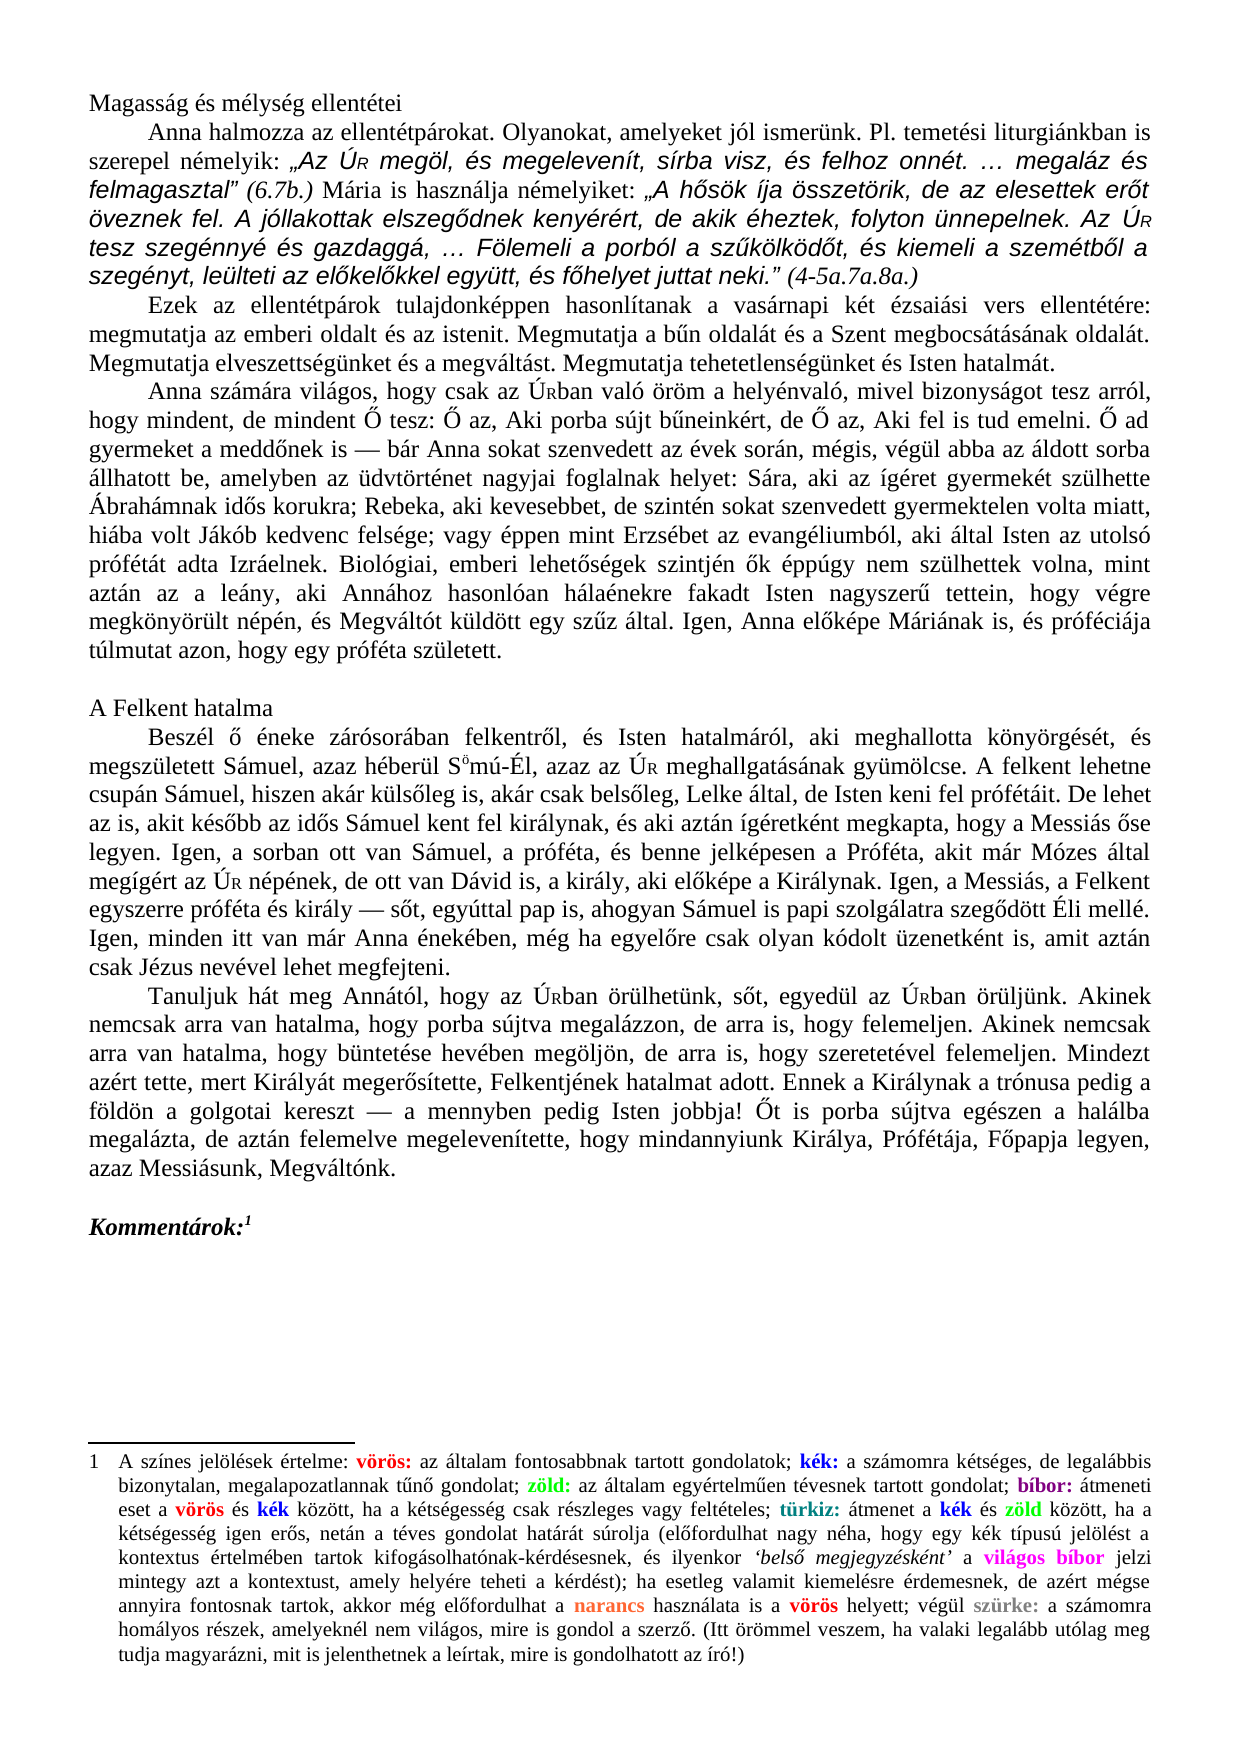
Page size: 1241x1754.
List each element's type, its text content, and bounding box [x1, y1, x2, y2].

text A színes jelölések értelme: vörös: az általam fontosabbnak tartott gondolatok; kék: a számomra kétséges, de legalábbis bizonytalan, megalapozatlannak tűnő gondolat; zöld: az általam egyértelműen tévesnek tartott gondolat; bíbor: átmeneti eset a vörös és kék között, ha a kétségesség csak részleges vagy feltételes; türkiz: átmenet a kék és zöld között, ha a kétségesség igen erős, netán a téves gondolat határát súrolja (előfordulhat nagy néha, hogy egy kék típusú jelölést a kontextus értelmében tartok kifogásolhatónak-kérdésesnek, és ilyenkor ‘belső megjegyzésként’ a világos bíbor jelzi mintegy azt a kontextust, amely helyére teheti a kérdést); ha esetleg valamit kiemelésre érdemesnek, de azért mégse annyira fontosnak tartok, akkor még előfordulhat a narancs használata is a vörös helyett; végül szürke: a számomra homályos részek, amelyeknél nem világos, mire is gondol a szerző. (Itt örömmel veszem, ha valaki legalább utólag meg tudja magyarázni, mit is jelenthetnek a leírtak, mire is gondolhatott az író!) [88, 1449, 1152, 1665]
text Ezek az ellentétpárok tulajdonképpen hasonlítanak a vasárnapi két ézsaiási vers ellentétére: megmutatja az emberi oldalt és az istenit. Megmutatja a bűn oldalát és a Szent megbocsátásának oldalát. Megmutatja elveszettségünket és a megváltást. Megmutatja tehetetlenségünket és Isten hatalmát. [88, 290, 1152, 376]
text Beszél ő éneke zárósorában felkentről, és Isten hatalmáról, aki meghallotta könyörgését, és megszületett Sámuel, azaz héberül Sömú-Él, azaz az Úr meghallgatásának gyümölcse. A felkent lehetne csupán Sámuel, hiszen akár külsőleg is, akár csak belsőleg, Lelke által, de Isten keni fel prófétáit. De lehet az is, akit később az idős Sámuel kent fel királynak, és aki aztán ígéretként megkapta, hogy a Messiás őse legyen. Igen, a sorban ott van Sámuel, a próféta, és benne jelképesen a Próféta, akit már Mózes által megígért az Úr népének, de ott van Dávid is, a király, aki előképe a Királynak. Igen, a Messiás, a Felkent egyszerre próféta és király — sőt, egyúttal pap is, ahogyan Sámuel is papi szolgálatra szegődött Éli mellé. Igen, minden itt van már Anna énekében, még ha egyelőre csak olyan kódolt üzenetként is, amit aztán csak Jézus nevével lehet megfejteni. [88, 722, 1152, 981]
text A Felkent hatalma [88, 693, 1152, 722]
text Anna halmozza az ellentétpárokat. Olyanokat, amelyeket jól ismerünk. Pl. temetési liturgiánkban is szerepel némelyik: „Az Úr megöl, és megelevenít, sírba visz, és felhoz onnét. … megaláz és felmagasztal” (6.7b.) Mária is használja némelyiket: „A hősök íja összetörik, de az elesettek erőt öveznek fel. A jóllakottak elszegődnek kenyérért, de akik éheztek, folyton ünnepelnek. Az Úr tesz szegénnyé és gazdaggá, … Fölemeli a porból a szűkölködőt, és kiemeli a szemétből a szegényt, leülteti az előkelőkkel együtt, és főhelyet juttat neki.” (4-5a.7a.8a.) [88, 117, 1152, 290]
text Magasság és mélység ellentétei [88, 88, 1152, 117]
text Kommentárok: [88, 1212, 1152, 1240]
text Tanuljuk hát meg Annától, hogy az Úrban örülhetünk, sőt, egyedül az Úrban örüljünk. Akinek nemcsak arra van hatalma, hogy porba sújtva megalázzon, de arra is, hogy felemeljen. Akinek nemcsak arra van hatalma, hogy büntetése hevében megöljön, de arra is, hogy szeretetével felemeljen. Mindezt azért tette, mert Királyát megerősítette, Felkentjének hatalmat adott. Ennek a Királynak a trónusa pedig a földön a golgotai kereszt — a mennyben pedig Isten jobbja! Őt is porba sújtva egészen a halálba megalázta, de aztán felemelve megelevenítette, hogy mindannyiunk Királya, Prófétája, Főpapja legyen, azaz Messiásunk, Megváltónk. [88, 981, 1152, 1182]
text Anna számára világos, hogy csak az Úrban való öröm a helyénvaló, mivel bizonyságot tesz arról, hogy mindent, de mindent Ő tesz: Ő az, Aki porba sújt bűneinkért, de Ő az, Aki fel is tud emelni. Ő ad gyermeket a meddőnek is — bár Anna sokat szenvedett az évek során, mégis, végül abba az áldott sorba állhatott be, amelyben az üdvtörténet nagyjai foglalnak helyet: Sára, aki az ígéret gyermekét szülhette Ábrahámnak idős korukra; Rebeka, aki kevesebbet, de szintén sokat szenvedett gyermektelen volta miatt, hiába volt Jákób kedvenc felsége; vagy éppen mint Erzsébet az evangéliumból, aki által Isten az utolsó prófétát adta Izráelnek. Biológiai, emberi lehetőségek szintjén ők éppúgy nem szülhettek volna, mint aztán az a leány, aki Annához hasonlóan hálaénekre fakadt Isten nagyszerű tettein, hogy végre megkönyörült népén, és Megváltót küldött egy szűz által. Igen, Anna előképe Máriának is, és próféciája túlmutat azon, hogy egy próféta született. [88, 376, 1152, 664]
